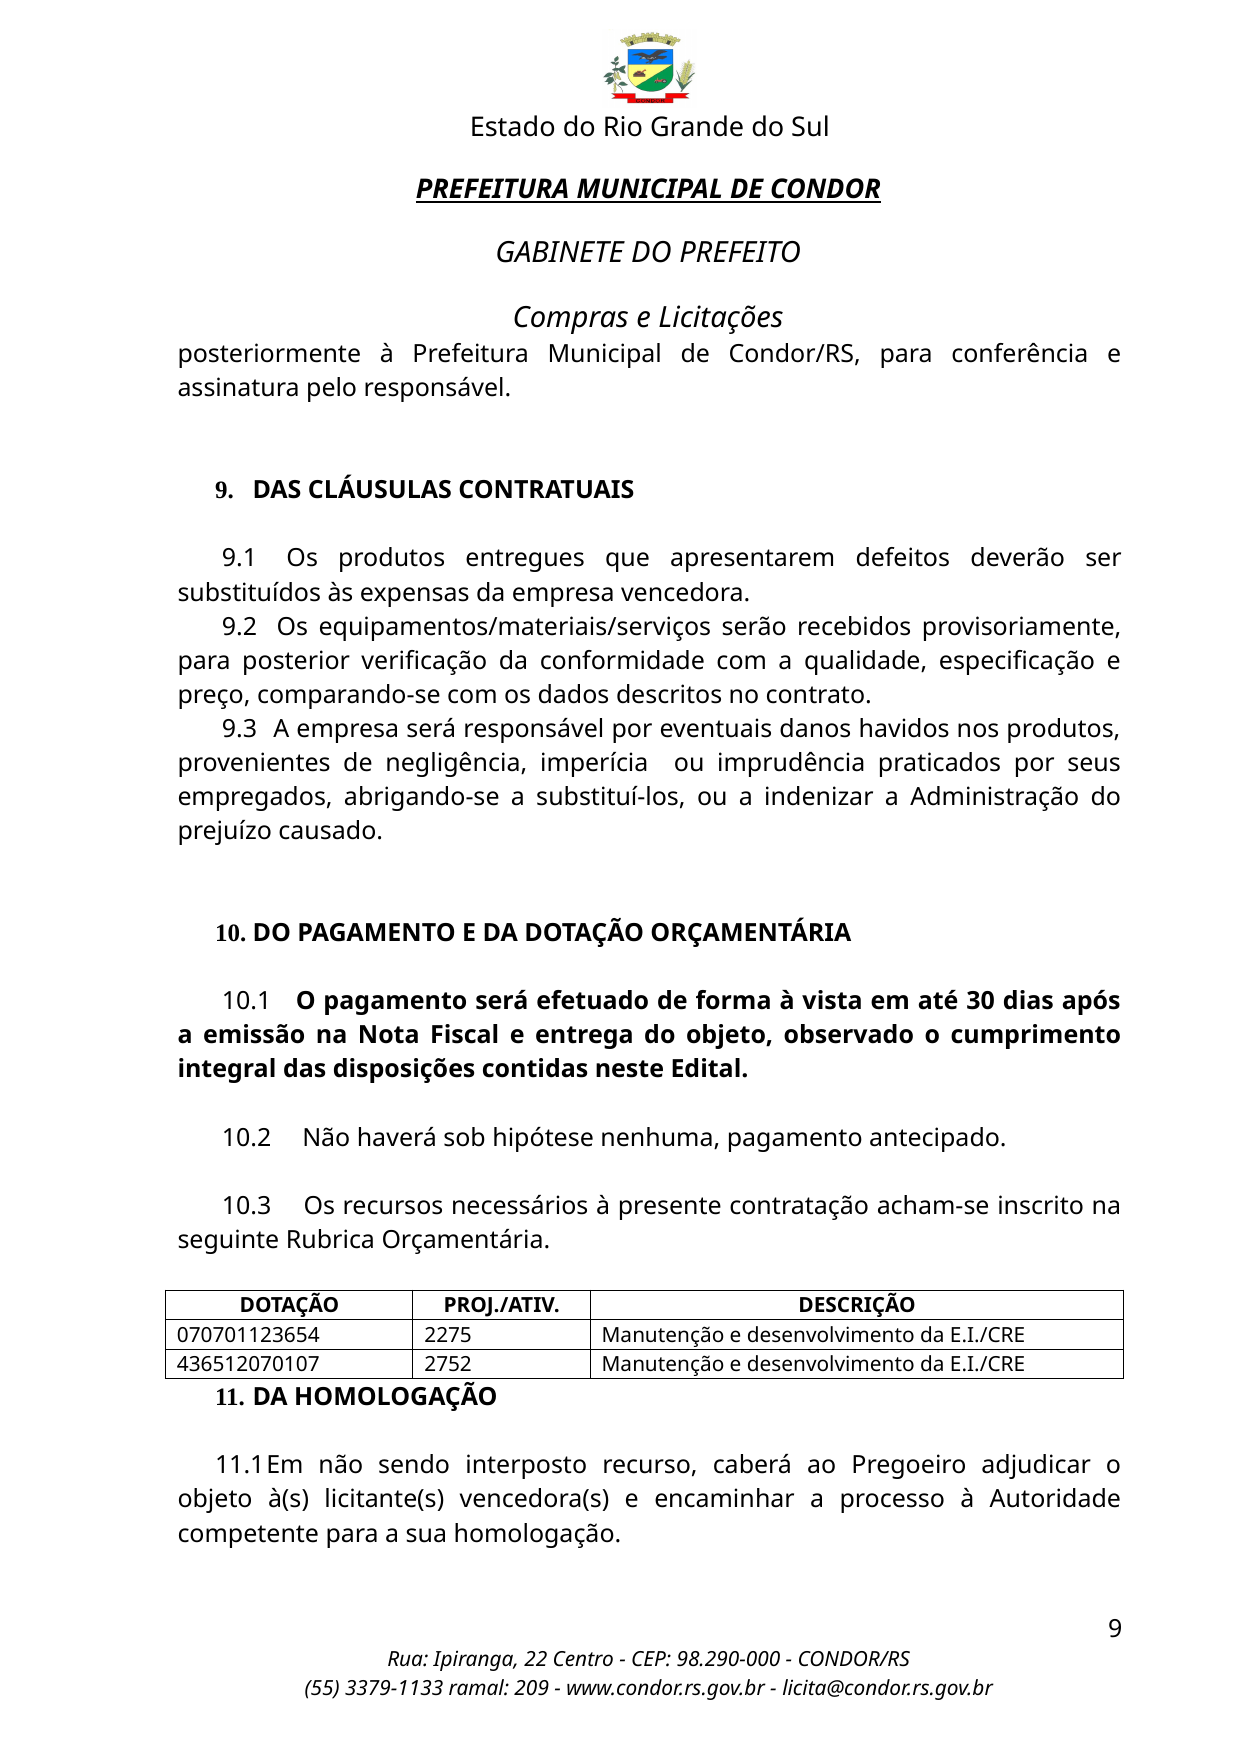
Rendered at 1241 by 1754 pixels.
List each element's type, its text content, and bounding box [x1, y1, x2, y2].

table_cell 2275 [413, 1320, 590, 1348]
table_header DESCRIÇÃO [591, 1291, 1123, 1319]
list DO PAGAMENTO E DA DOTAÇÃO ORÇAMENTÁRIA [215, 915, 1122, 949]
list Os equipamentos/materiais/serviços serão recebidos provisoriamente, para posterior verificação da conformidade com a qualidade, especificação e preço, comparando-se com os dados descritos no contrato. [177, 608, 1122, 710]
table_cell Manutenção e desenvolvimento da E.I./CRE [591, 1350, 1123, 1378]
list DAS CLÁUSULAS CONTRATUAIS [215, 472, 1122, 506]
list Os produtos entregues que apresentarem defeitos deverão ser substituídos às expensas da empresa vencedora. [177, 540, 1122, 608]
table_cell 436512070107 [166, 1350, 412, 1378]
table_cell Manutenção e desenvolvimento da E.I./CRE [591, 1320, 1123, 1348]
list posteriormente à Prefeitura Municipal de Condor/RS, para conferência e assinatura pelo responsável. [177, 336, 1122, 404]
list O pagamento será efetuado de forma à vista em até 30 dias após a emissão na Nota Fiscal e entrega do objeto, observado o cumprimento integral das disposições contidas neste Edital. [177, 983, 1122, 1085]
list Os recursos necessários à presente contratação acham-se inscrito na seguinte Rubrica Orçamentária. [177, 1187, 1122, 1255]
table_header DOTAÇÃO [166, 1291, 412, 1319]
list Em não sendo interposto recurso, caberá ao Pregoeiro adjudicar o objeto à(s) licitante(s) vencedora(s) e encaminhar a processo à Autoridade competente para a sua homologação. [177, 1447, 1122, 1549]
table_cell 070701123654 [166, 1320, 412, 1348]
list DA HOMOLOGAÇÃO [215, 1379, 1122, 1413]
list A empresa será responsável por eventuais danos havidos nos produtos, provenientes de negligência, imperícia ou imprudência praticados por seus empregados, abrigando-se a substituí-los, ou a indenizar a Administração do prejuízo causado. [177, 710, 1122, 847]
list Não haverá sob hipótese nenhuma, pagamento antecipado. [177, 1119, 1122, 1153]
table_header PROJ./ATIV. [413, 1291, 590, 1319]
table_cell 2752 [413, 1350, 590, 1378]
